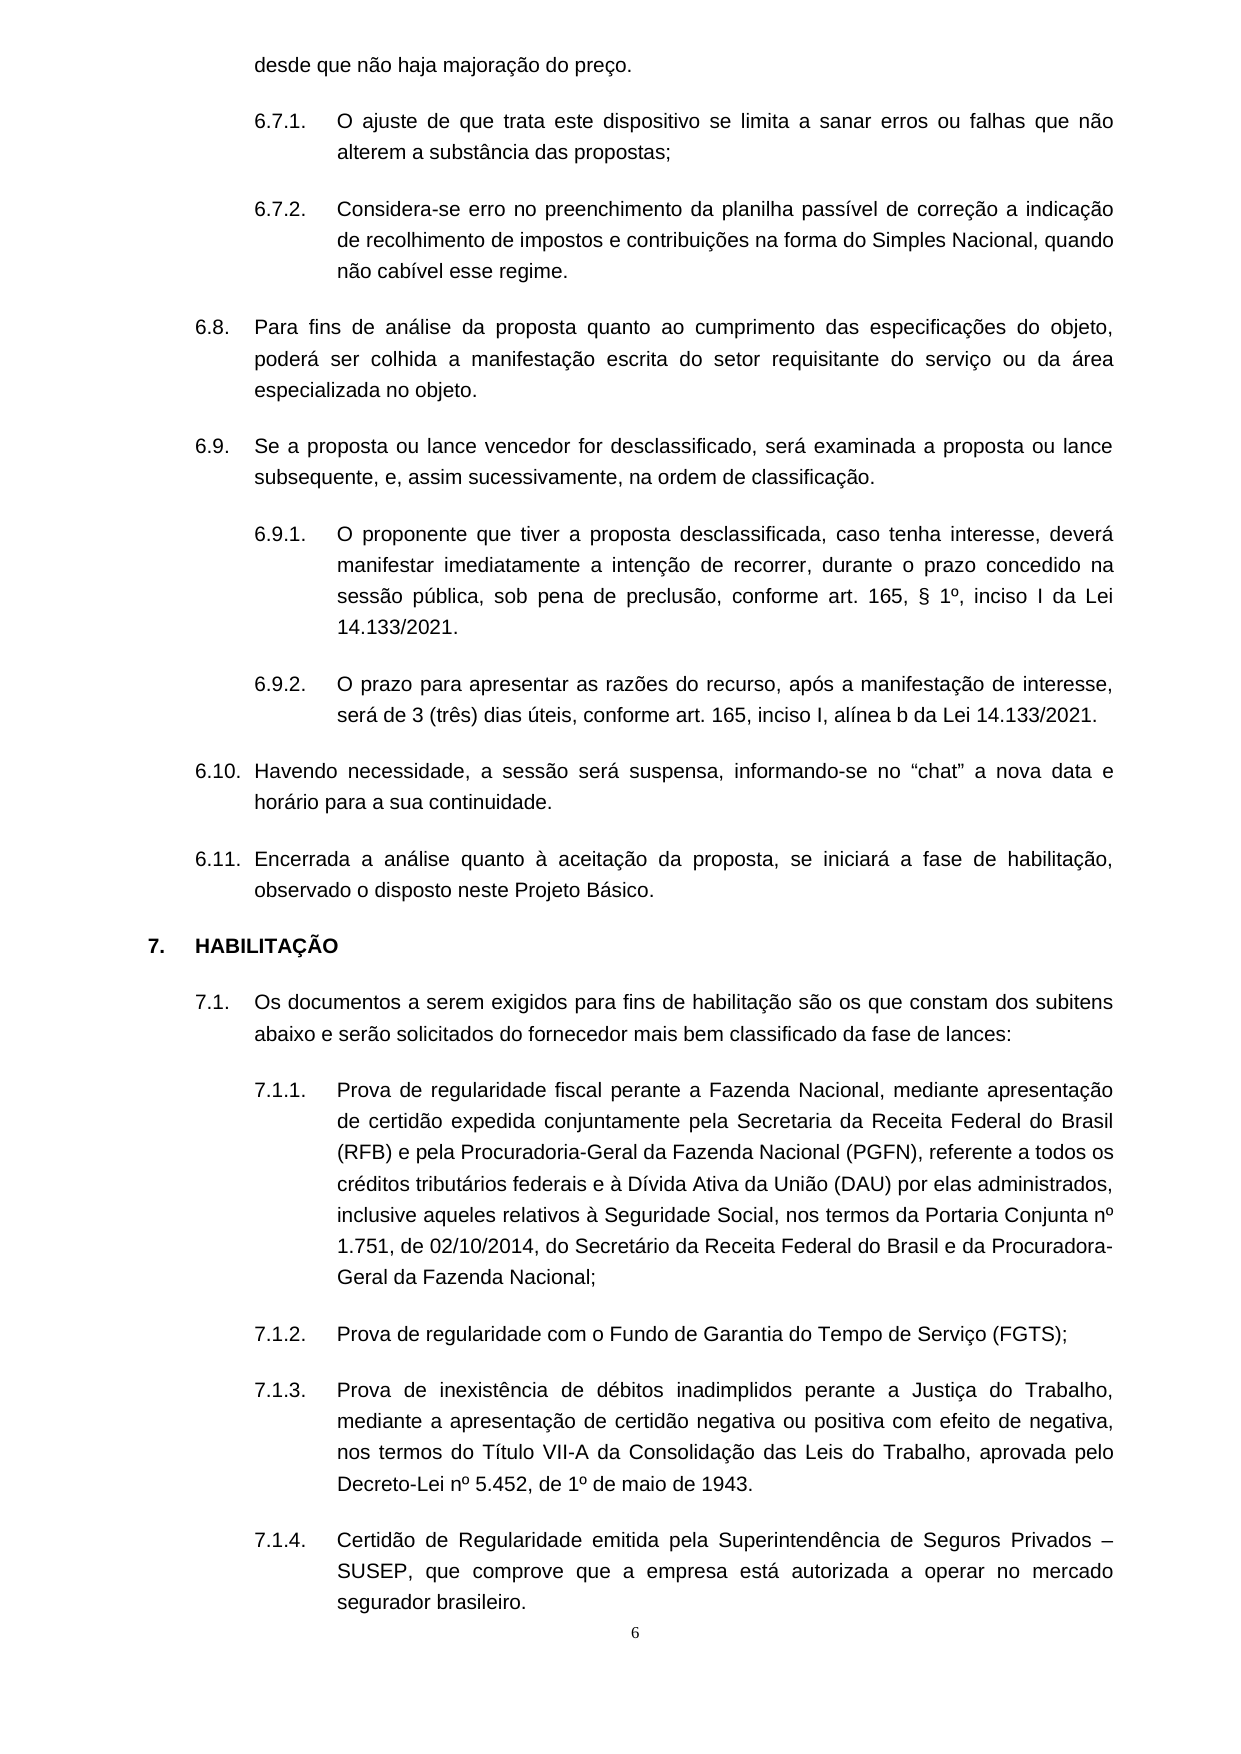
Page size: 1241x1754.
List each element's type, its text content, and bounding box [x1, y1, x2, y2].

list Prova de regularidade com o Fundo de Garantia do Tempo de Serviço (FGTS); [254, 1316, 1115, 1347]
list Os documentos a serem exigidos para fins de habilitação são os que constam dos subitens abaixo e serão solicitados do fornecedor mais bem classificado da fase de lances: [195, 985, 1115, 1047]
list Se a proposta ou lance vencedor for desclassificado, será examinada a proposta ou lance subsequente, e, assim sucessivamente, na ordem de classificação. [195, 428, 1115, 491]
list O prazo para apresentar as razões do recurso, após a manifestação de interesse, será de 3 (três) dias úteis, conforme art. 165, inciso I, alínea b da Lei 14.133/2021. [254, 666, 1115, 728]
list O ajuste de que trata este dispositivo se limita a sanar erros ou falhas que não alterem a substância das propostas; [254, 103, 1115, 166]
list Certidão de Regularidade emitida pela Superintendência de Seguros Privados – SUSEP, que comprove que a empresa está autorizada a operar no mercado segurador brasileiro. [254, 1522, 1115, 1616]
list desde que não haja majoração do preço. [195, 47, 1115, 78]
list Havendo necessidade, a sessão será suspensa, informando-se no “chat” a nova data e horário para a sua continuidade. [195, 753, 1115, 816]
list Prova de inexistência de débitos inadimplidos perante a Justiça do Trabalho, mediante a apresentação de certidão negativa ou positiva com efeito de negativa, nos termos do Título VII-A da Consolidação das Leis do Trabalho, aprovada pelo Decreto-Lei nº 5.452, de 1º de maio de 1943. [254, 1372, 1115, 1497]
list O proponente que tiver a proposta desclassificada, caso tenha interesse, deverá manifestar imediatamente a intenção de recorrer, durante o prazo concedido na sessão pública, sob pena de preclusão, conforme art. 165, § 1º, inciso I da Lei 14.133/2021. [254, 516, 1115, 641]
list Considera-se erro no preenchimento da planilha passível de correção a indicação de recolhimento de impostos e contribuições na forma do Simples Nacional, quando não cabível esse regime. [254, 191, 1115, 285]
list Prova de regularidade fiscal perante a Fazenda Nacional, mediante apresentação de certidão expedida conjuntamente pela Secretaria da Receita Federal do Brasil (RFB) e pela Procuradoria-Geral da Fazenda Nacional (PGFN), referente a todos os créditos tributários federais e à Dívida Ativa da União (DAU) por elas administrados, inclusive aqueles relativos à Seguridade Social, nos termos da Portaria Conjunta nº 1.751, de 02/10/2014, do Secretário da Receita Federal do Brasil e da Procuradora-Geral da Fazenda Nacional; [254, 1072, 1115, 1291]
list HABILITAÇÃO [148, 928, 1115, 960]
list Para fins de análise da proposta quanto ao cumprimento das especificações do objeto, poderá ser colhida a manifestação escrita do setor requisitante do serviço ou da área especializada no objeto. [195, 310, 1115, 403]
list Encerrada a análise quanto à aceitação da proposta, se iniciará a fase de habilitação, observado o disposto neste Projeto Básico. [195, 841, 1115, 903]
